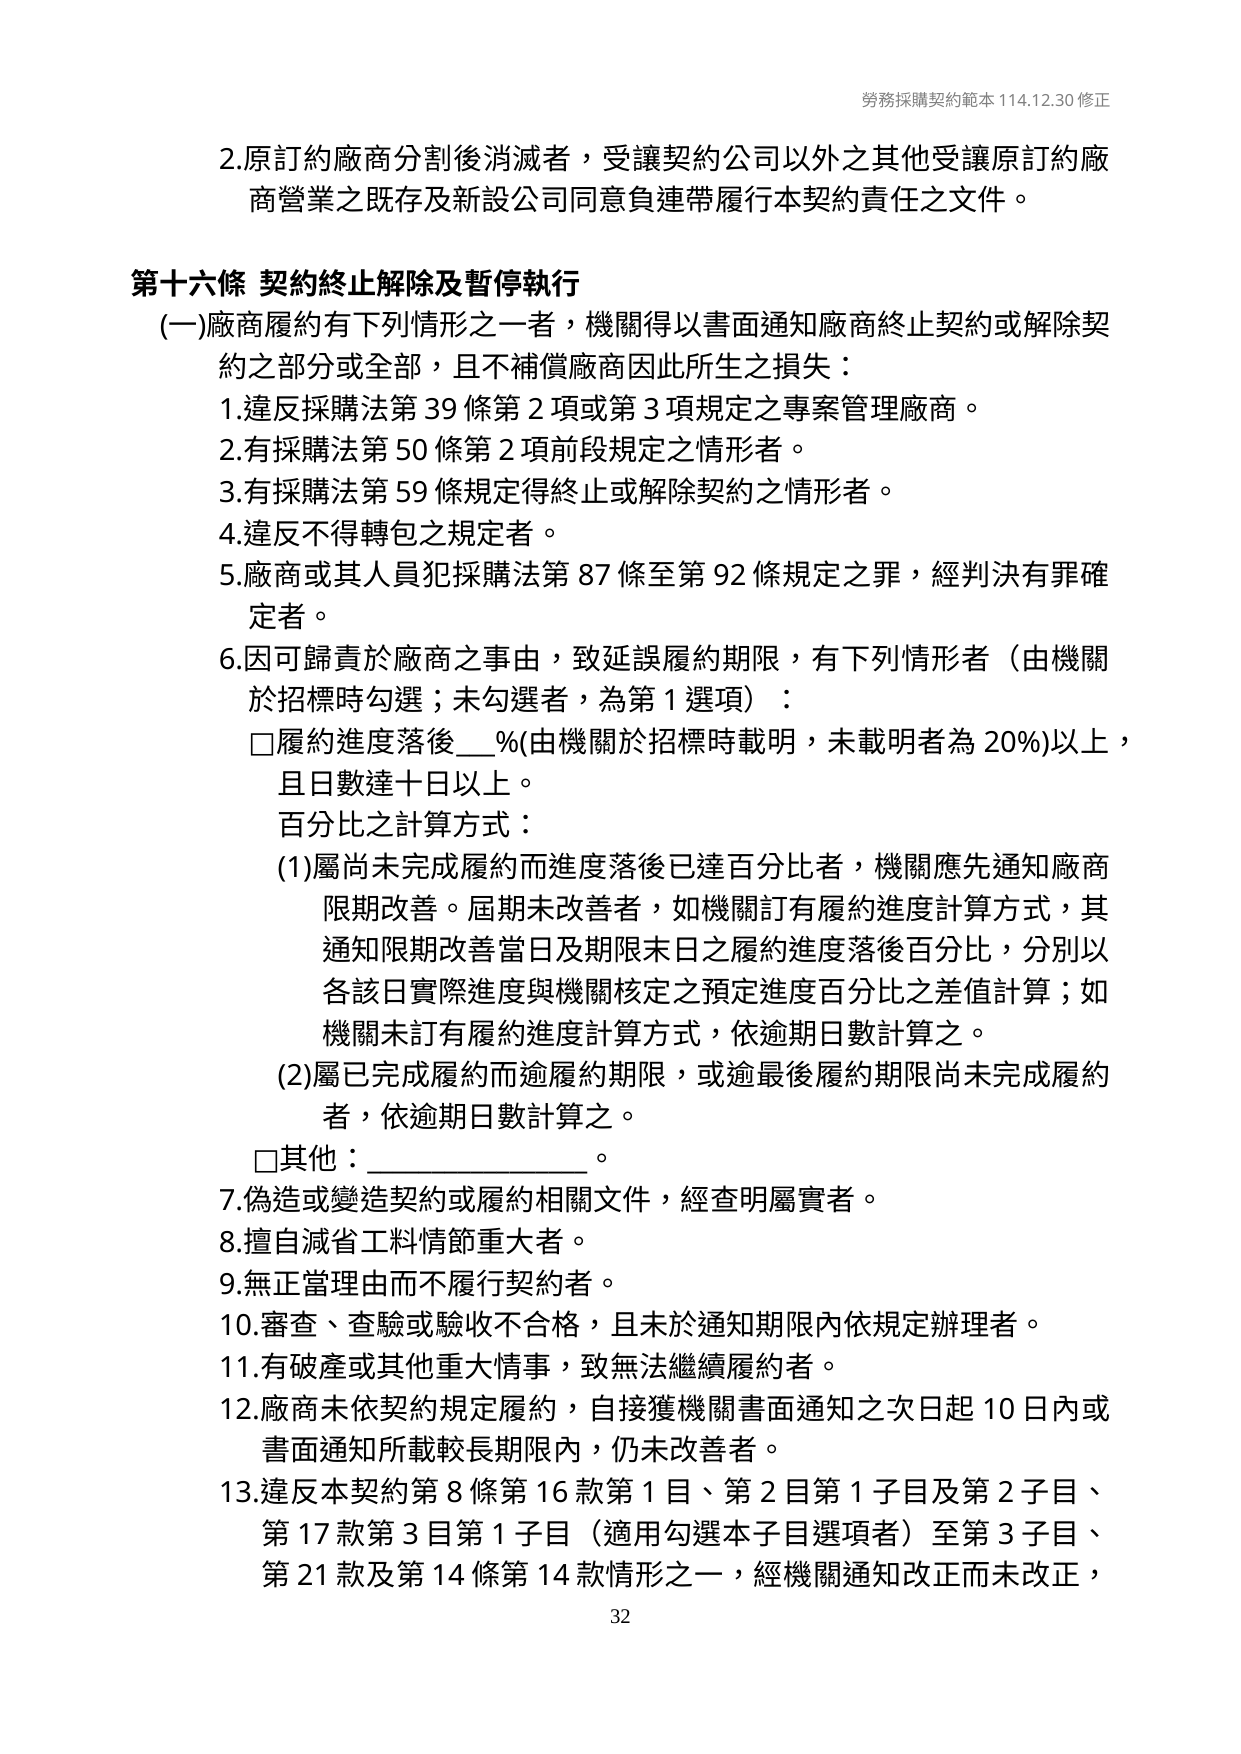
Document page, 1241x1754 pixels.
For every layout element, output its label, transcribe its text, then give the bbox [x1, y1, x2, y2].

text 2.有採購法第50條第2項前段規定之情形者。 [218, 427, 1110, 469]
text 9.無正當理由而不履行契約者。 [218, 1261, 1110, 1302]
text 8.擅自減省工料情節重大者。 [218, 1219, 1110, 1261]
text 第十六條 契約終止解除及暫停執行 [130, 261, 1110, 302]
text 11.有破產或其他重大情事，致無法繼續履約者。 [218, 1344, 1110, 1386]
text 2.原訂約廠商分割後消滅者，受讓契約公司以外之其他受讓原訂約廠商營業之既存及新設公司同意負連帶履行本契約責任之文件。 [218, 136, 1110, 219]
text 3.有採購法第59條規定得終止或解除契約之情形者。 [218, 469, 1110, 511]
text 6.因可歸責於廠商之事由，致延誤履約期限，有下列情形者（由機關於招標時勾選；未勾選者，為第1選項）： [218, 636, 1110, 719]
text 7.偽造或變造契約或履約相關文件，經查明屬實者。 [218, 1177, 1110, 1219]
text 百分比之計算方式： [277, 802, 1110, 844]
text 1.違反採購法第39條第2項或第3項規定之專案管理廠商。 [218, 386, 1110, 427]
text (1)屬尚未完成履約而進度落後已達百分比者，機關應先通知廠商限期改善。屆期未改善者，如機關訂有履約進度計算方式，其通知限期改善當日及期限末日之履約進度落後百分比，分別以各該日實際進度與機關核定之預定進度百分比之差值計算；如機關未訂有履約進度計算方式，依逾期日數計算之。 [277, 844, 1110, 1052]
text (一)廠商履約有下列情形之一者，機關得以書面通知廠商終止契約或解除契約之部分或全部，且不補償廠商因此所生之損失： [159, 302, 1110, 386]
text 13.違反本契約第8條第16款第1目、第2目第1子目及第2子目、第17款第3目第1子目（適用勾選本子目選項者）至第3子目、第21款及第14條第14款情形之一，經機關通知改正而未改正， [218, 1469, 1110, 1594]
text 4.違反不得轉包之規定者。 [218, 511, 1110, 552]
text 12.廠商未依契約規定履約，自接獲機關書面通知之次日起10日內或書面通知所載較長期限內，仍未改善者。 [218, 1386, 1110, 1469]
text □履約進度落後___%(由機關於招標時載明，未載明者為20%)以上，且日數達十日以上。 [248, 719, 1110, 802]
text 5.廠商或其人員犯採購法第87條至第92條規定之罪，經判決有罪確定者。 [218, 552, 1110, 636]
text 10.審查、查驗或驗收不合格，且未於通知期限內依規定辦理者。 [218, 1302, 1110, 1344]
text (2)屬已完成履約而逾履約期限，或逾最後履約期限尚未完成履約者，依逾期日數計算之。 [277, 1052, 1110, 1136]
text □其他：_________________。 [252, 1136, 1110, 1177]
